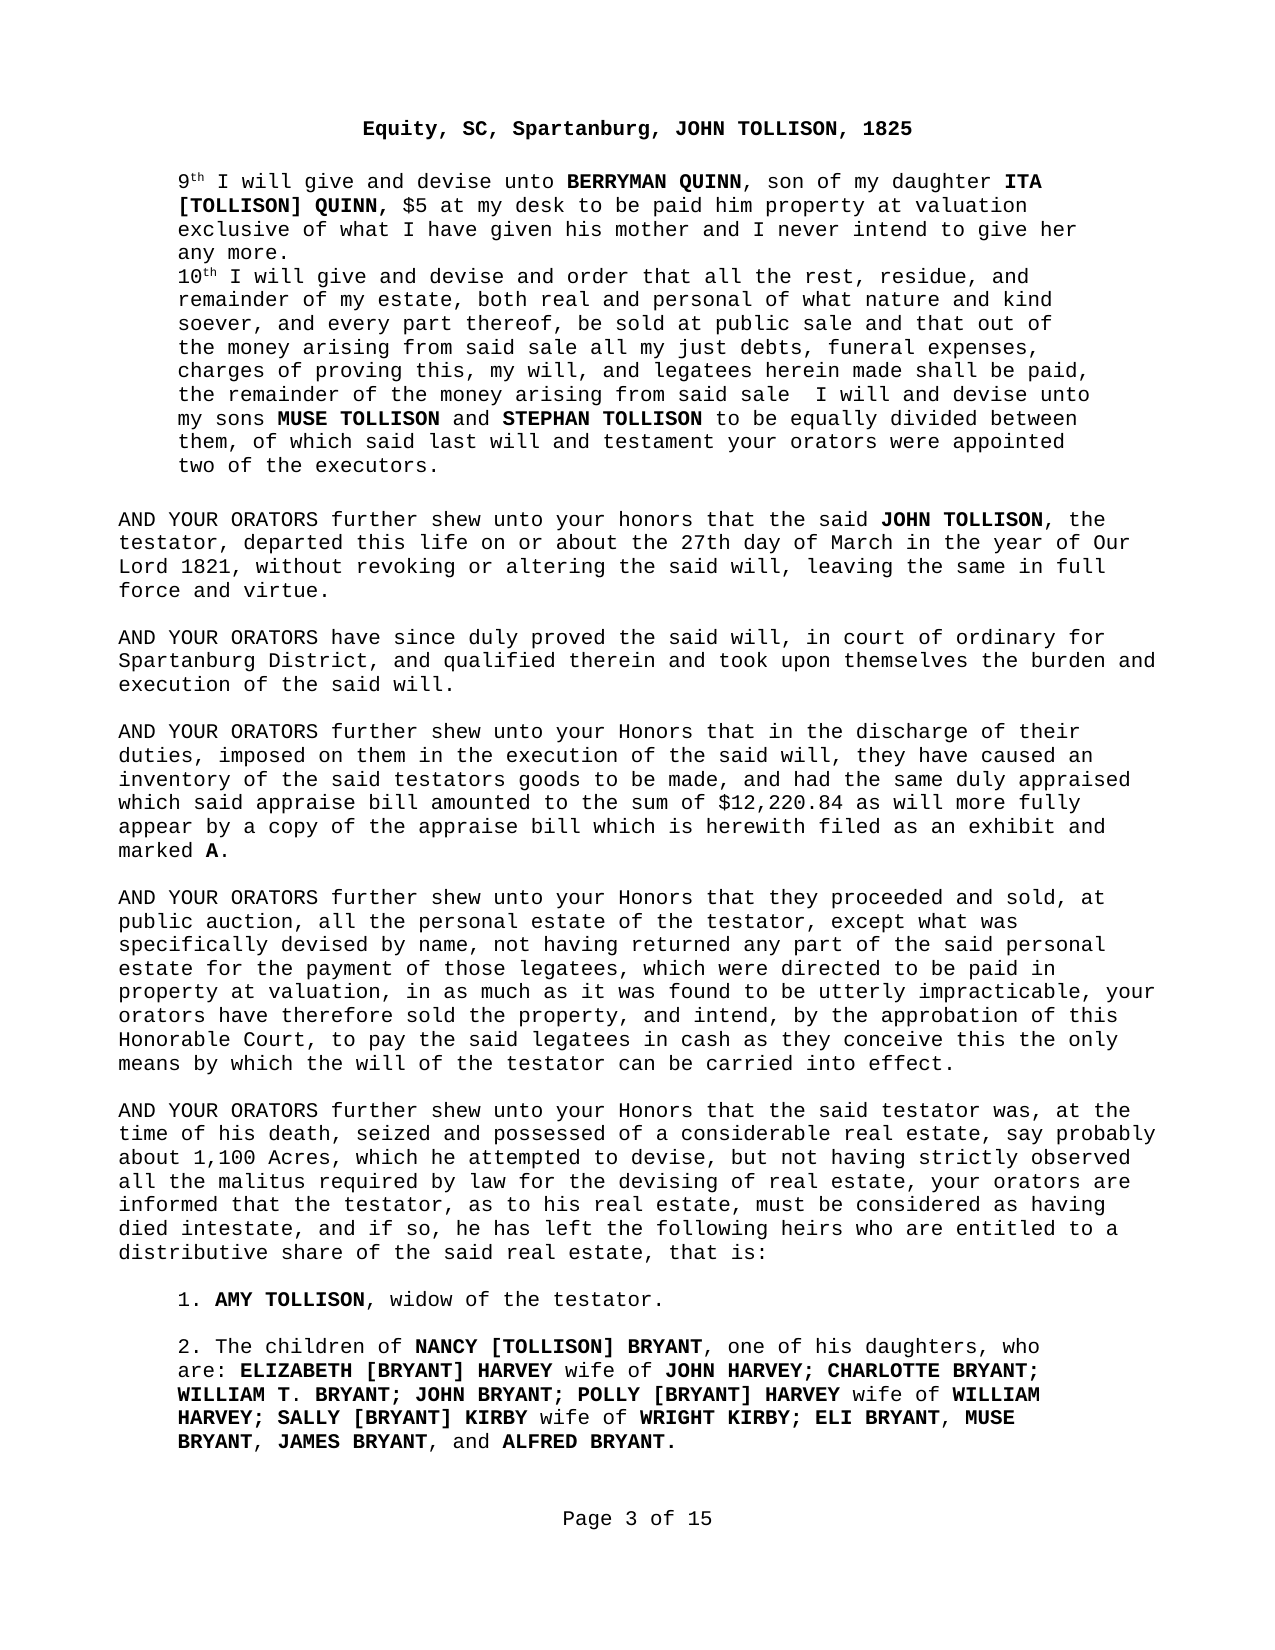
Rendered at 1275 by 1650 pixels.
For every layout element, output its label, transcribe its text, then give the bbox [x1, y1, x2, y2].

text 2. The children of NANCY [TOLLISON] BRYANT, one of his daughters, who are: ELIZABETH [BRYANT] HARVEY wife of JOHN HARVEY; CHARLOTTE BRYANT; WILLIAM T. BRYANT; JOHN BRYANT; POLLY [BRYANT] HARVEY wife of WILLIAM HARVEY; SALLY [BRYANT] KIRBY wife of WRIGHT KIRBY; ELI BRYANT, MUSE BRYANT, JAMES BRYANT, and ALFRED BRYANT. [177, 1336, 1098, 1454]
text AND YOUR ORATORS further shew unto your Honors that in the discharge of their duties, imposed on them in the execution of the said will, they have caused an inventory of the said testators goods to be made, and had the same duly appraised which said appraise bill amounted to the sum of $12,220.84 as will more fully appear by a copy of the appraise bill which is herewith filed as an exhibit and marked A. [118, 721, 1157, 863]
text AND YOUR ORATORS further shew unto your Honors that they proceeded and sold, at public auction, all the personal estate of the testator, except what was specifically devised by name, not having returned any part of the said personal estate for the payment of those legatees, which were directed to be paid in property at valuation, in as much as it was found to be utterly impracticable, your orators have therefore sold the property, and intend, by the approbation of this Honorable Court, to pay the said legatees in cash as they conceive this the only means by which the will of the testator can be carried into effect. [118, 887, 1157, 1076]
text AND YOUR ORATORS further shew unto your Honors that the said testator was, at the time of his death, seized and possessed of a considerable real estate, say probably about 1,100 Acres, which he attempted to devise, but not having strictly observed all the malitus required by law for the devising of real estate, your orators are informed that the testator, as to his real estate, must be considered as having died intestate, and if so, he has left the following heirs who are entitled to a distributive share of the said real estate, that is: [118, 1100, 1157, 1265]
text 10th I will give and devise and order that all the rest, residue, and remainder of my estate, both real and personal of what nature and kind soever, and every part thereof, be sold at public sale and that out of the money arising from said sale all my just debts, funeral expenses, charges of proving this, my will, and legatees herein made shall be paid, the remainder of the money arising from said sale I will and devise unto my sons MUSE TOLLISON and STEPHAN TOLLISON to be equally divided between them, of which said last will and testament your orators were appointed two of the executors. [177, 266, 1098, 479]
text 9th I will give and devise unto BERRYMAN QUINN, son of my daughter ITA [TOLLISON] QUINN, $5 at my desk to be paid him property at valuation exclusive of what I have given his mother and I never intend to give her any more. [177, 171, 1098, 266]
text 1. AMY TOLLISON, widow of the testator. [177, 1289, 1098, 1313]
text AND YOUR ORATORS have since duly proved the said will, in court of ordinary for Spartanburg District, and qualified therein and took upon themselves the burden and execution of the said will. [118, 627, 1157, 698]
text AND YOUR ORATORS further shew unto your honors that the said JOHN TOLLISON, the testator, departed this life on or about the 27th day of March in the year of Our Lord 1821, without revoking or altering the said will, leaving the same in full force and virtue. [118, 509, 1157, 603]
